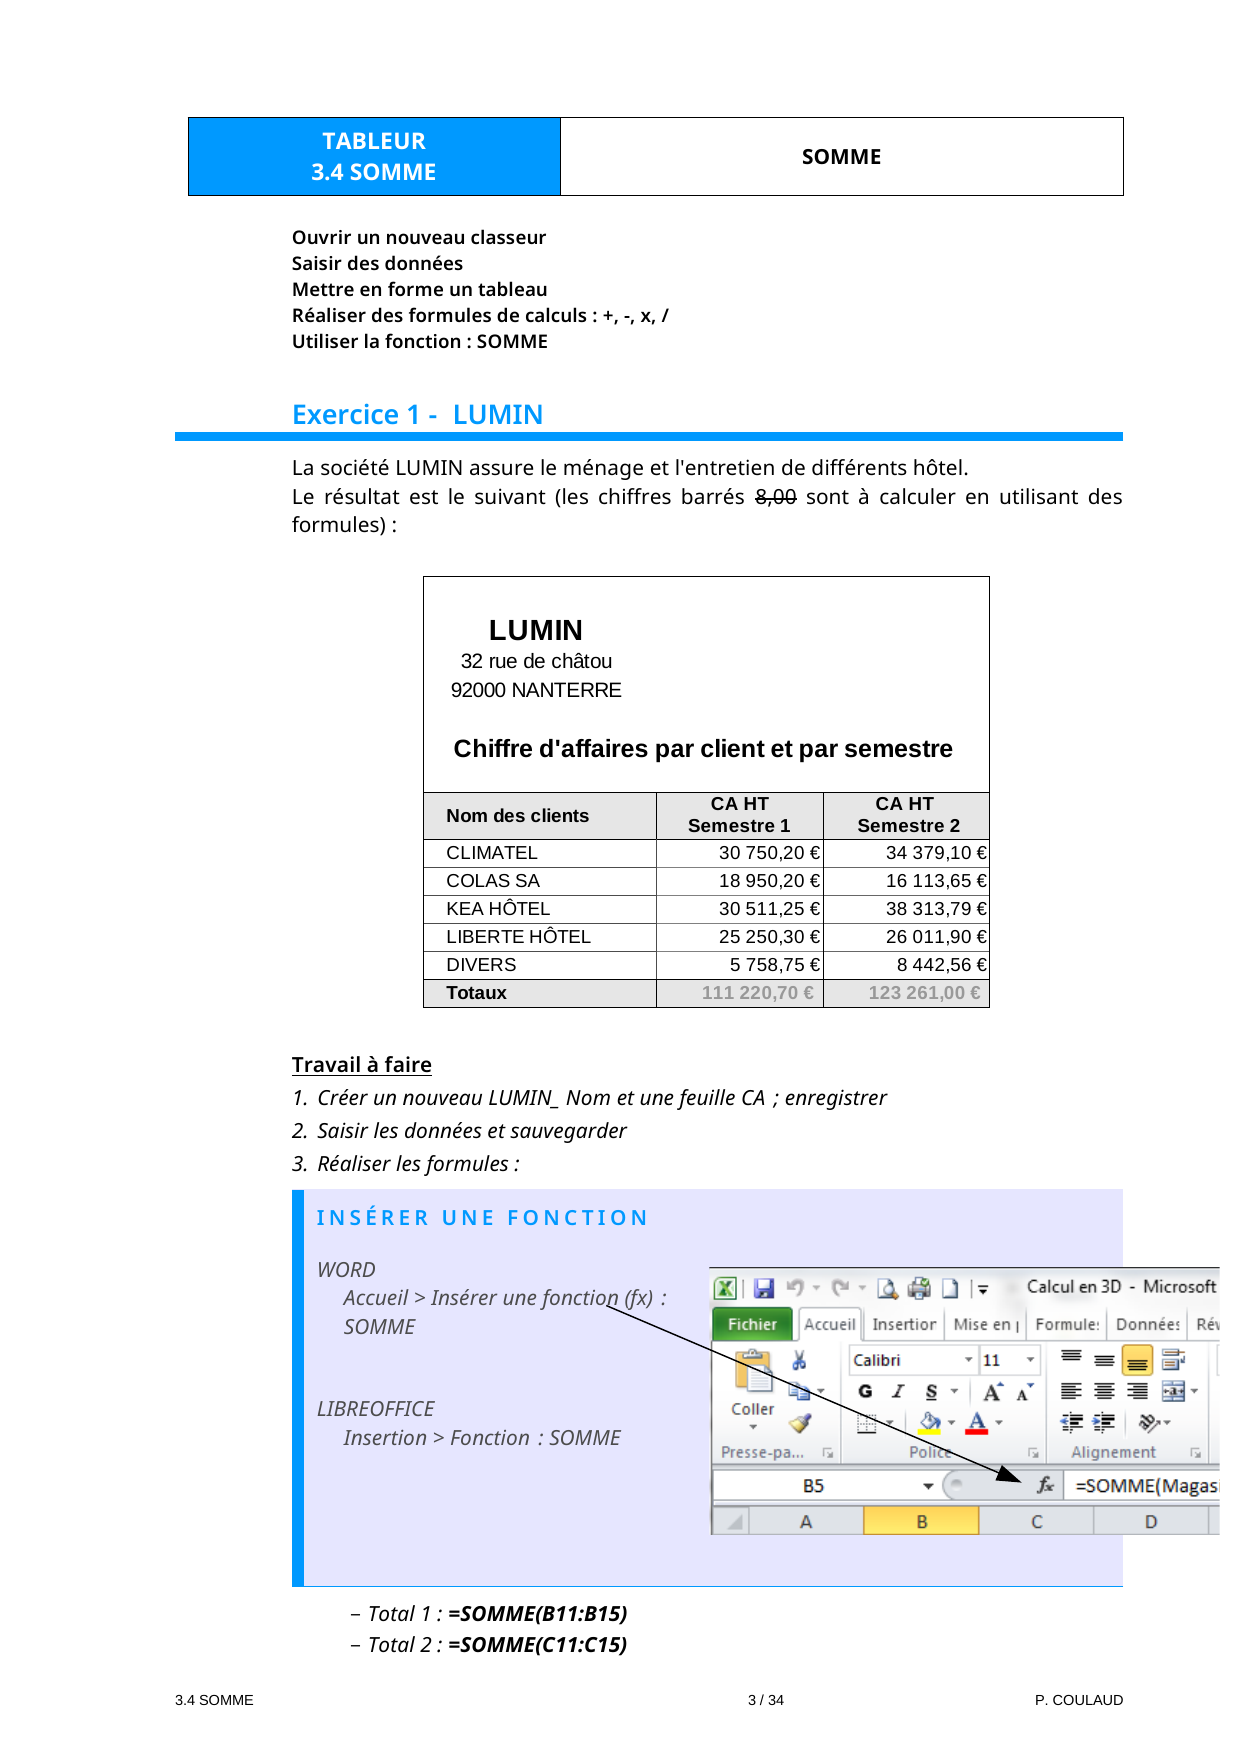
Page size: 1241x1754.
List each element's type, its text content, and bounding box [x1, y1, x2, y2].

list Total 1 : =SOMME(B11:B15) [350, 1599, 1123, 1628]
list Total 2 : =SOMME(C11:C15) [350, 1630, 1123, 1658]
list Créer un nouveau LUMIN_ Nom et une feuille CA ; enregistrer [292, 1083, 1123, 1112]
text Le résultat est le suivant (les chiffres barrés 8,00 sont à calculer en utilisant des formules) : [292, 482, 1123, 539]
text WORD Accueil > Insérer une fonction (fx) : SOMME [304, 1243, 1123, 1340]
table_header SOMME [561, 118, 1123, 195]
subtitle Travail à faire [292, 1050, 1123, 1079]
text La société LUMIN assure le ménage et l'entretien de différents hôtel. [292, 453, 1123, 482]
list Saisir les données et sauvegarder [292, 1116, 1123, 1144]
subtitle Ouvrir un nouveau classeur Saisir des données Mettre en forme un tableau Réaliser des formules de calculs : +, -, x, / Utiliser la fonction : SOMME [292, 224, 1123, 354]
list Réaliser les formules : [292, 1148, 1123, 1177]
text LIBREOFFICE Insertion > Fonction : SOMME [304, 1381, 709, 1451]
subtitle LUMIN [175, 395, 1123, 432]
picture [709, 1267, 1220, 1535]
subtitle INSÉRER UNE FONCTION [304, 1191, 1123, 1242]
